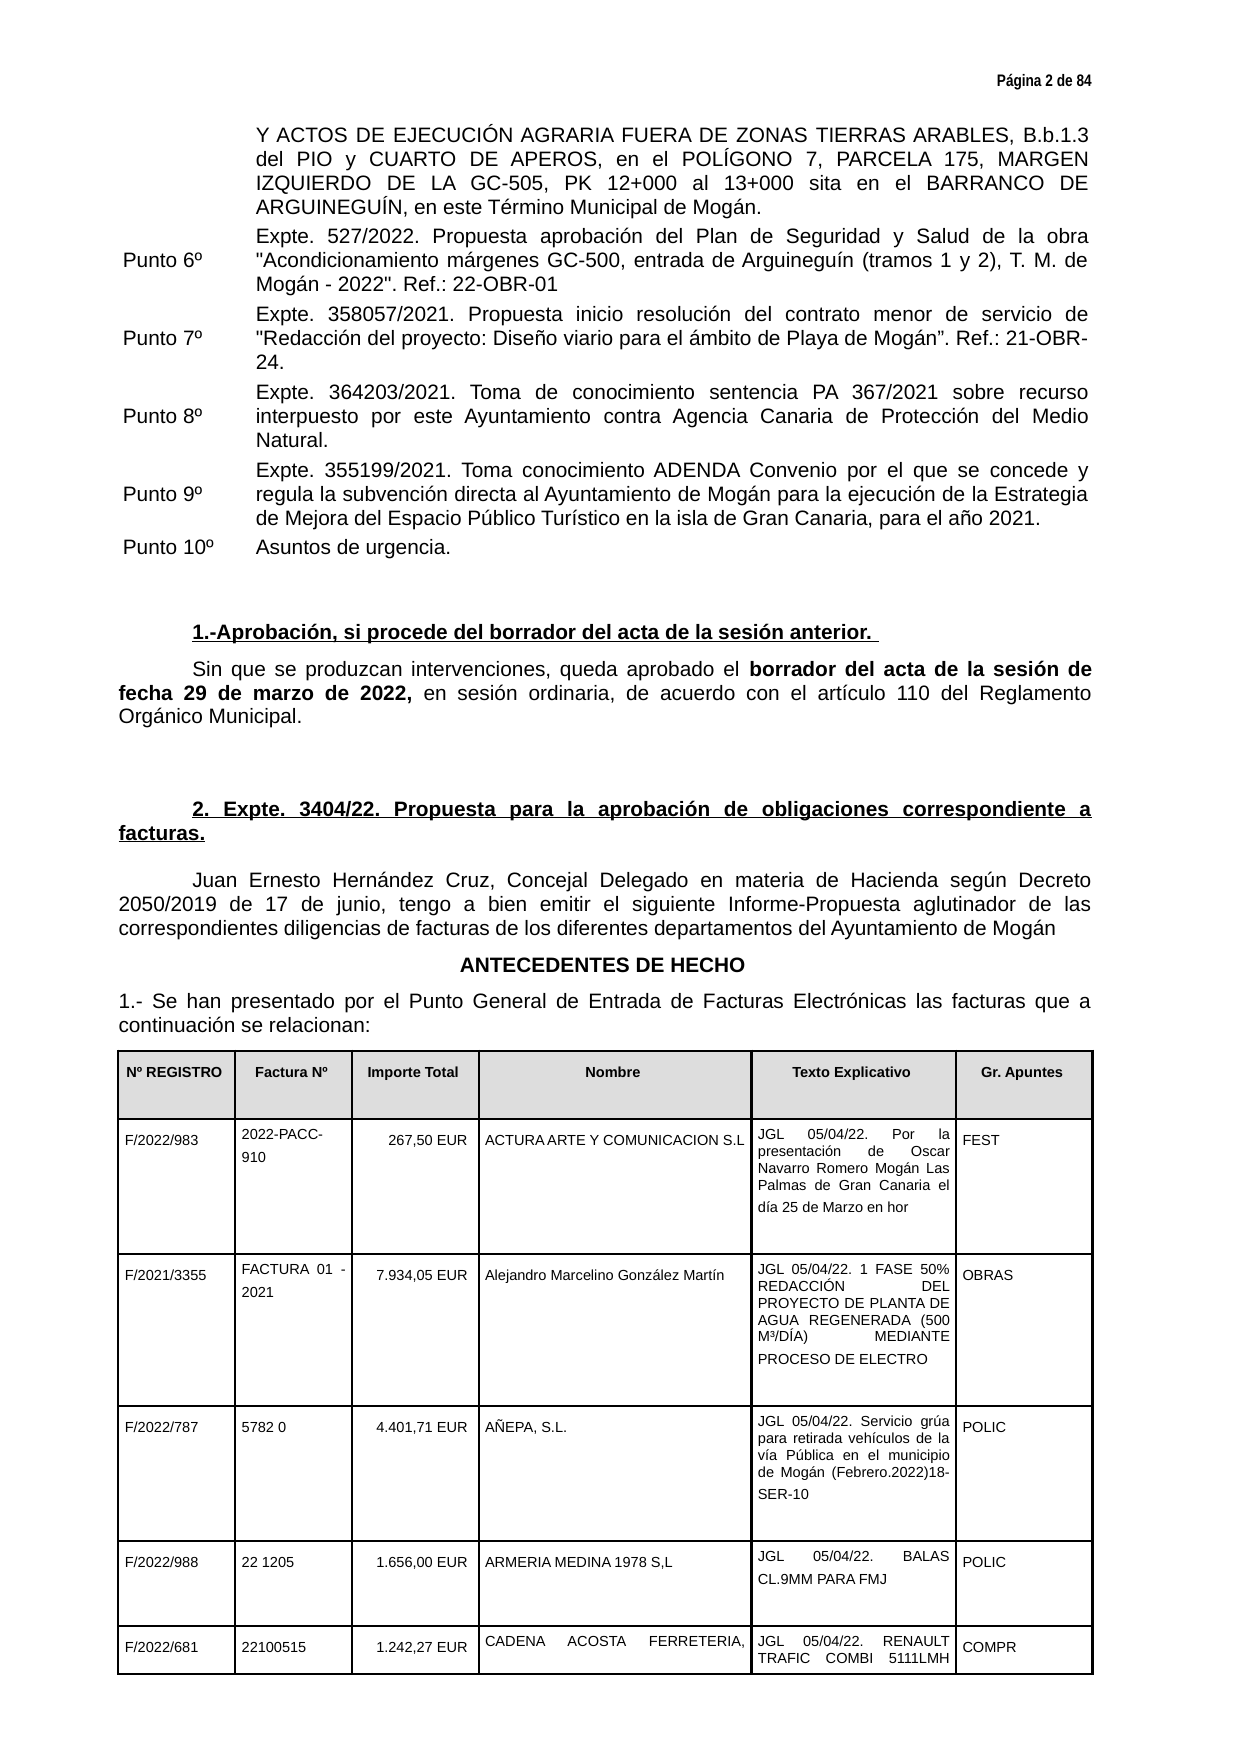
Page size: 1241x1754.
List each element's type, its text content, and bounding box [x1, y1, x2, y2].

table_cell 22100515 [236, 1627, 351, 1673]
table_cell F/2021/3355 [119, 1255, 234, 1404]
table_cell 1.242,27 EUR [353, 1627, 478, 1673]
table_cell 5782 0 [236, 1407, 351, 1540]
table_header Nombre [480, 1052, 750, 1118]
table_cell Punto 9º [120, 455, 253, 532]
table_cell Expte. 364203/2021. Toma de conocimiento sentencia PA 367/2021 sobre recurso interpuesto por este Ayuntamiento contra Agencia Canaria de Protección del Medio Natural. [253, 377, 1092, 454]
table_header Importe Total [353, 1052, 478, 1118]
table_cell Expte. 527/2022. Propuesta aprobación del Plan de Seguridad y Salud de la obra "Acondicionamiento márgenes GC-500, entrada de Arguineguín (tramos 1 y 2), T. M. de Mogán - 2022". Ref.: 22-OBR-01 [253, 221, 1092, 299]
table_cell 7.934,05 EUR [353, 1255, 478, 1404]
table_cell ARMERIA MEDINA 1978 S,L [480, 1542, 750, 1624]
table_cell 22 1205 [236, 1542, 351, 1624]
text ANTECEDENTES DE HECHO [118, 953, 1092, 977]
table_cell Punto 7º [120, 299, 253, 377]
table_cell ACTURA ARTE Y COMUNICACION S.L [480, 1120, 750, 1253]
table_cell Punto 6º [120, 221, 253, 299]
table_cell JGL 05/04/22. Por la presentación de Oscar Navarro Romero Mogán Las Palmas de Gran Canaria el día 25 de Marzo en hor [753, 1120, 955, 1253]
table_cell F/2022/787 [119, 1407, 234, 1540]
table_header Nº REGISTRO [119, 1052, 234, 1118]
table_cell COMPR [957, 1627, 1091, 1673]
table_header Factura Nº [236, 1052, 351, 1118]
table_cell Punto 10º [120, 532, 253, 562]
table_cell JGL 05/04/22. BALAS CL.9MM PARA FMJ [753, 1542, 955, 1624]
text Juan Ernesto Hernández Cruz, Concejal Delegado en materia de Hacienda según Decreto 2050/2019 de 17 de junio, tengo a bien emitir el siguiente Informe-Propuesta aglutinador de las correspondientes diligencias de facturas de los diferentes departamentos del Ayuntamiento de Mogán [118, 868, 1092, 940]
table_cell CADENA ACOSTA FERRETERIA, [480, 1627, 750, 1673]
table_cell F/2022/681 [119, 1627, 234, 1673]
table_cell JGL 05/04/22. RENAULT TRAFIC COMBI 5111LMH [753, 1627, 955, 1673]
text 1.- Se han presentado por el Punto General de Entrada de Facturas Electrónicas las facturas que a continuación se relacionan: [118, 989, 1092, 1037]
table_cell Alejandro Marcelino González Martín [480, 1255, 750, 1404]
table_cell AÑEPA, S.L. [480, 1407, 750, 1540]
table_cell 1.656,00 EUR [353, 1542, 478, 1624]
table_cell POLIC [957, 1407, 1091, 1540]
table_cell F/2022/983 [119, 1120, 234, 1253]
table_cell 267,50 EUR [353, 1120, 478, 1253]
table_cell OBRAS [957, 1255, 1091, 1404]
table_cell JGL 05/04/22. 1 FASE 50% REDACCIÓN DEL PROYECTO DE PLANTA DE AGUA REGENERADA (500 M³/DÍA) MEDIANTE PROCESO DE ELECTRO [753, 1255, 955, 1404]
table_header Texto Explicativo [753, 1052, 955, 1118]
table_cell 4.401,71 EUR [353, 1407, 478, 1540]
table_cell [120, 120, 253, 221]
table_cell FEST [957, 1120, 1091, 1253]
table_cell JGL 05/04/22. Servicio grúa para retirada vehículos de la vía Pública en el municipio de Mogán (Febrero.2022)18-SER-10 [753, 1407, 955, 1540]
table_cell Asuntos de urgencia. [253, 532, 1092, 562]
table_cell FACTURA 01 -2021 [236, 1255, 351, 1404]
table_cell Expte. 355199/2021. Toma conocimiento ADENDA Convenio por el que se concede y regula la subvención directa al Ayuntamiento de Mogán para la ejecución de la Estrategia de Mejora del Espacio Público Turístico en la isla de Gran Canaria, para el año 2021. [253, 455, 1092, 532]
table_cell 2022-PACC-910 [236, 1120, 351, 1253]
table_cell Punto 8º [120, 377, 253, 454]
table_cell Expte. 358057/2021. Propuesta inicio resolución del contrato menor de servicio de "Redacción del proyecto: Diseño viario para el ámbito de Playa de Mogán”. Ref.: 21-OBR-24. [253, 299, 1092, 377]
table_cell POLIC [957, 1542, 1091, 1624]
text 2. Expte. 3404/22. Propuesta para la aprobación de obligaciones correspondiente a facturas. [118, 796, 1092, 844]
table_cell Y ACTOS DE EJECUCIÓN AGRARIA FUERA DE ZONAS TIERRAS ARABLES, B.b.1.3 del PIO y CUARTO DE APEROS, en el POLÍGONO 7, PARCELA 175, MARGEN IZQUIERDO DE LA GC-505, PK 12+000 al 13+000 sita en el BARRANCO DE ARGUINEGUÍN, en este Término Municipal de Mogán. [253, 120, 1092, 221]
table_cell F/2022/988 [119, 1542, 234, 1624]
table_header Gr. Apuntes [957, 1052, 1091, 1118]
text Sin que se produzcan intervenciones, queda aprobado el borrador del acta de la sesión de fecha 29 de marzo de 2022, en sesión ordinaria, de acuerdo con el artículo 110 del Reglamento Orgánico Municipal. [118, 656, 1092, 728]
text 1.-Aprobación, si procede del borrador del acta de la sesión anterior. [118, 598, 1092, 644]
